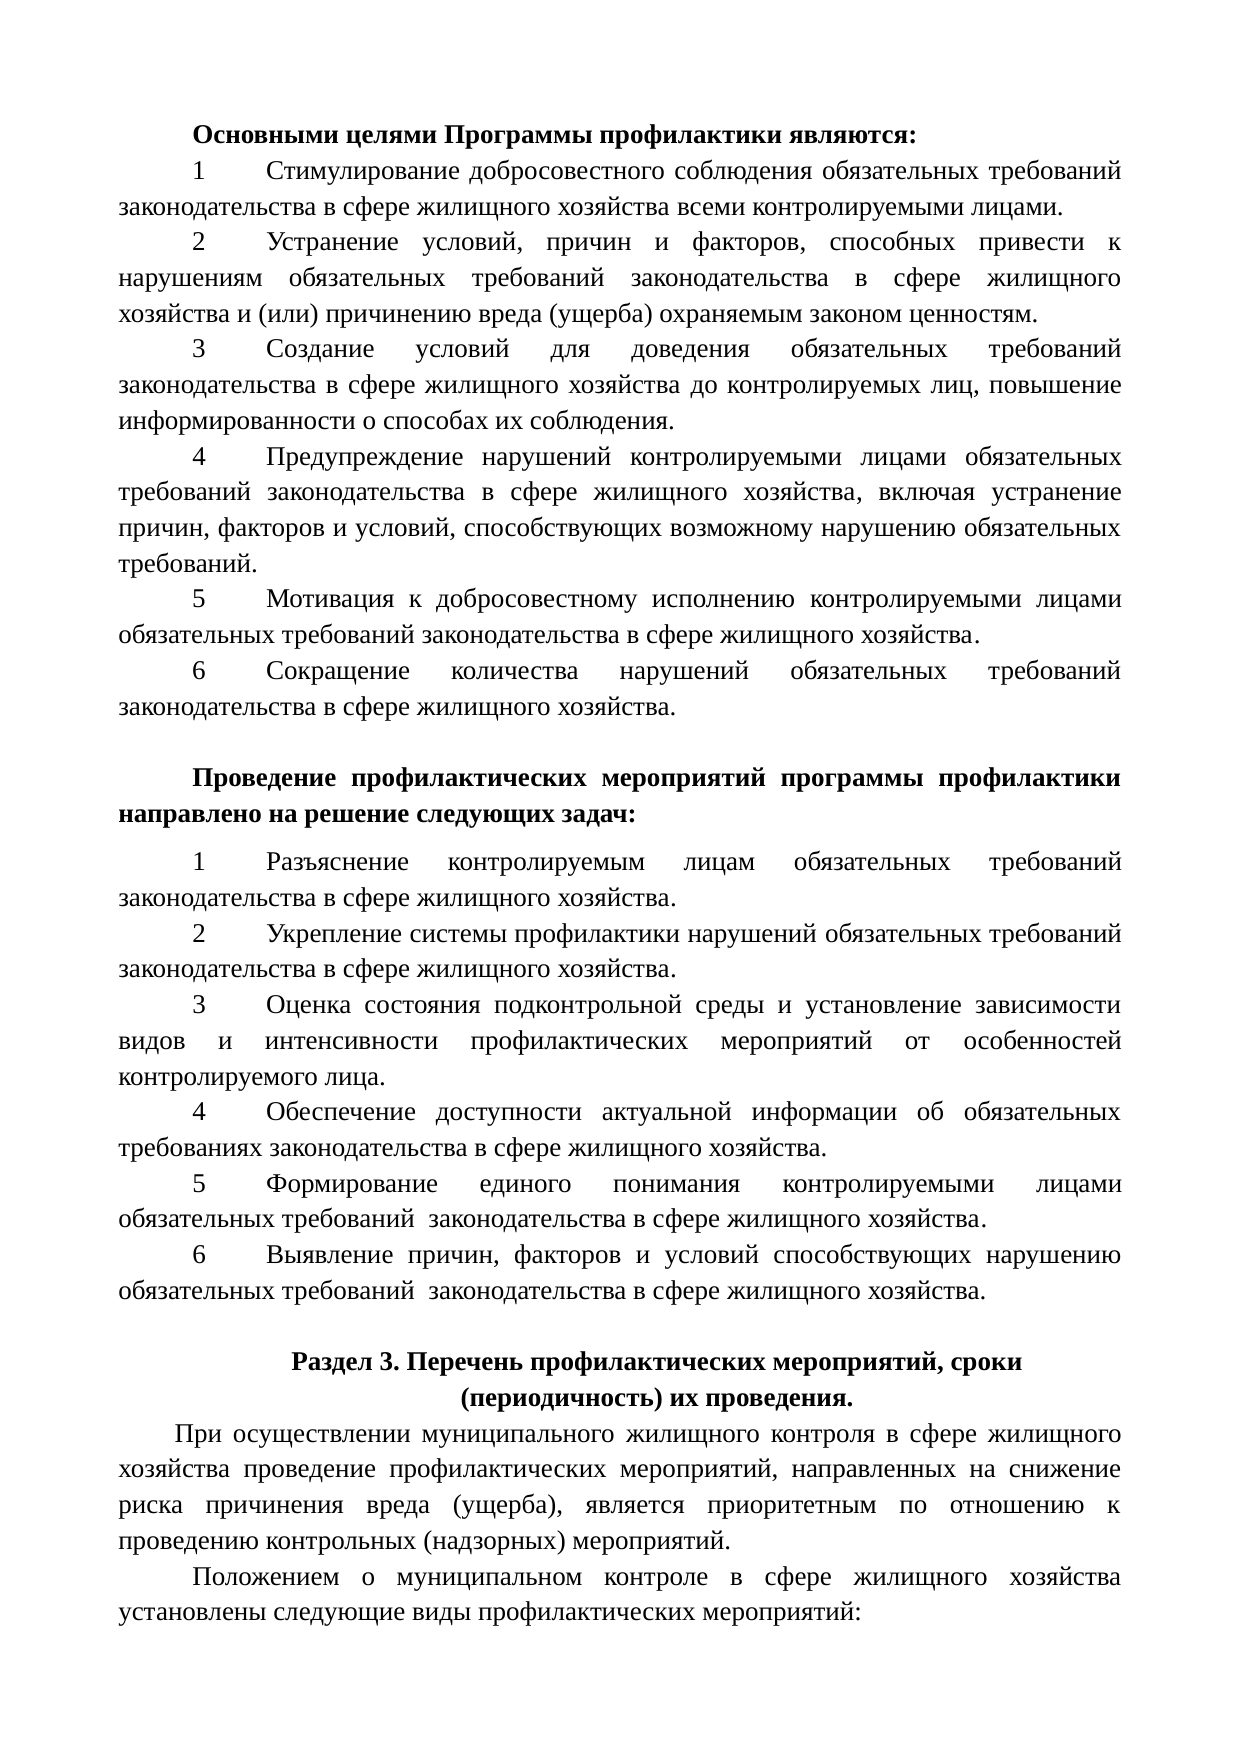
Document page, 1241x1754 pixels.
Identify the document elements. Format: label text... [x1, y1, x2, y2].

list Сокращение количества нарушений обязательных требований законодательства в сфере жилищного хозяйства. [118, 654, 1122, 721]
list Формирование единого понимания контролируемыми лицами обязательных требований законодательства в сфере жилищного хозяйства. [118, 1167, 1122, 1234]
list Обеспечение доступности актуальной информации об обязательных требованиях законодательства в сфере жилищного хозяйства. [118, 1095, 1122, 1162]
list Мотивация к добросовестному исполнению контролируемыми лицами обязательных требований законодательства в сфере жилищного хозяйства. [118, 583, 1122, 649]
subtitle Укрепление системы профилактики нарушений обязательных требований законодательства в сфере жилищного хозяйства. [118, 917, 1122, 983]
list Выявление причин, факторов и условий способствующих нарушению обязательных требований законодательства в сфере жилищного хозяйства. [118, 1238, 1122, 1305]
list Предупреждение нарушений контролируемыми лицами обязательных требований законодательства в сфере жилищного хозяйства, включая устранение причин, факторов и условий, способствующих возможному нарушению обязательных требований. [118, 440, 1122, 578]
subtitle Положением о муниципальном контроле в сфере жилищного хозяйства установлены следующие виды профилактических мероприятий: [118, 1560, 1122, 1627]
subtitle Основными целями Программы профилактики являются: [118, 118, 1122, 149]
subtitle Создание условий для доведения обязательных требований законодательства в сфере жилищного хозяйства до контролируемых лиц, повышение информированности о способах их соблюдения. [118, 332, 1122, 435]
text При осуществлении муниципального жилищного контроля в сфере жилищного хозяйства проведение профилактических мероприятий, направленных на снижение риска причинения вреда (ущерба), является приоритетным по отношению к проведению контрольных (надзорных) мероприятий. [118, 1417, 1122, 1555]
subtitle Разъяснение контролируемым лицам обязательных требований законодательства в сфере жилищного хозяйства. [118, 845, 1122, 912]
list Оценка состояния подконтрольной среды и установление зависимости видов и интенсивности профилактических мероприятий от особенностей контролируемого лица. [118, 988, 1122, 1091]
subtitle Стимулирование добросовестного соблюдения обязательных требований законодательства в сфере жилищного хозяйства всеми контролируемыми лицами. [118, 154, 1122, 221]
subtitle Проведение профилактических мероприятий программы профилактики направлено на решение следующих задач: [118, 761, 1122, 828]
subtitle Устранение условий, причин и факторов, способных привести к нарушениям обязательных требований законодательства в сфере жилищного хозяйства и (или) причинению вреда (ущерба) охраняемым законом ценностям. [118, 225, 1122, 328]
subtitle Раздел 3. Перечень профилактических мероприятий, сроки (периодичность) их проведения. [192, 1345, 1122, 1412]
